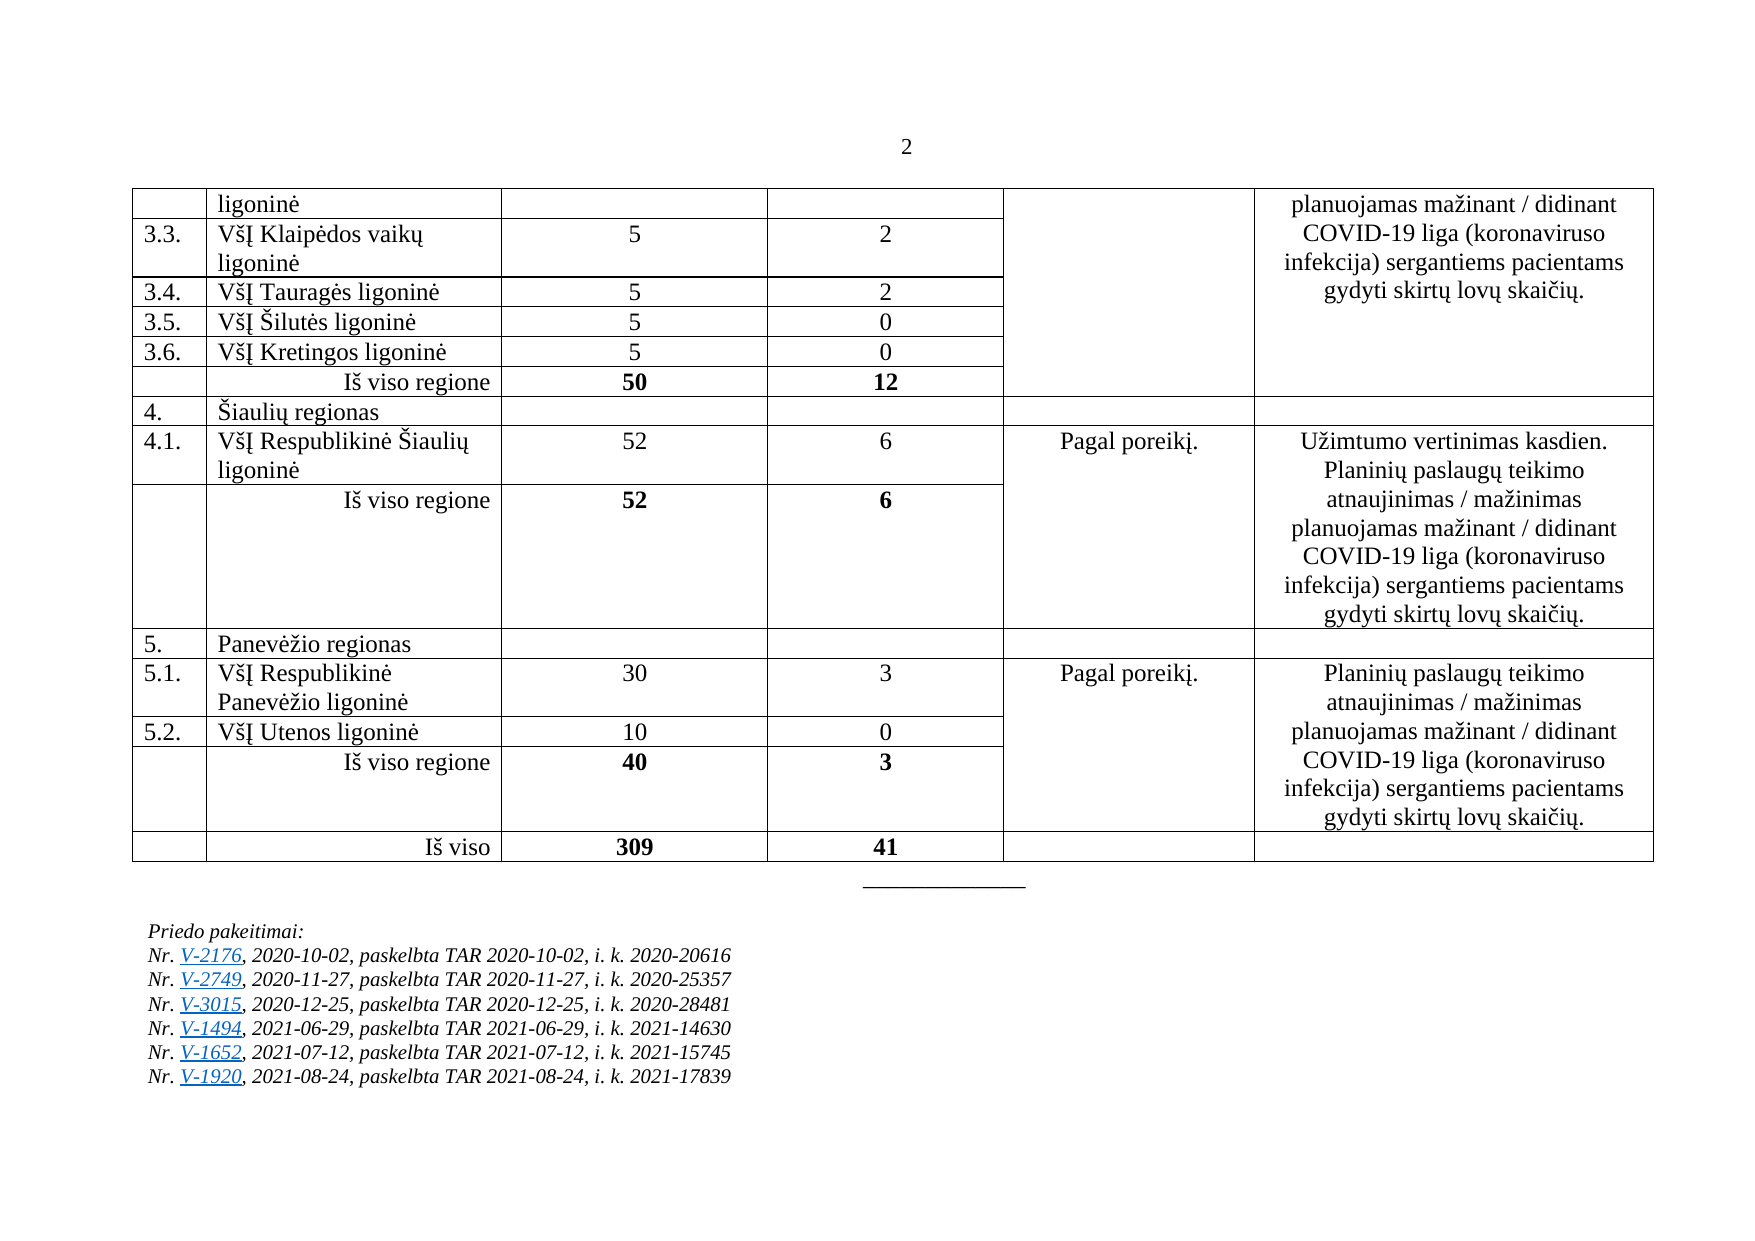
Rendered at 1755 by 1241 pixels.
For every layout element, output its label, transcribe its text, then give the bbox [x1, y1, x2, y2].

table_cell 2 [768, 219, 1003, 276]
table_cell 52 [502, 426, 767, 484]
table_cell [1255, 397, 1653, 425]
table_cell 12 [768, 367, 1003, 396]
table_cell 5.2. [133, 717, 206, 746]
table_cell [1004, 397, 1254, 425]
table_cell 6 [768, 426, 1003, 484]
table_cell ligoninė [207, 189, 501, 218]
table_cell 4. [133, 397, 206, 425]
table_cell 0 [768, 337, 1003, 366]
text Nr. V-1920, 2021-08-24, paskelbta TAR 2021-08-24, i. k. 2021-17839 [148, 1064, 1665, 1088]
table_cell 52 [502, 485, 767, 628]
table_cell [768, 189, 1003, 218]
table_cell [133, 747, 206, 831]
text _____________ [223, 862, 1665, 891]
text Nr. V-3015, 2020-12-25, paskelbta TAR 2020-12-25, i. k. 2020-28481 [148, 991, 1665, 1016]
table_cell 40 [502, 747, 767, 831]
table_cell [133, 189, 206, 218]
table_cell 5 [502, 278, 767, 306]
table_cell VšĮ Tauragės ligoninė [207, 278, 501, 306]
table_cell 50 [502, 367, 767, 396]
table_cell VšĮ Klaipėdos vaikų ligoninė [207, 219, 501, 276]
table_cell 5.1. [133, 659, 206, 716]
table_cell 3.3. [133, 219, 206, 276]
table_cell 5 [502, 219, 767, 276]
table_cell [133, 832, 206, 861]
table_cell [1255, 832, 1653, 861]
table_cell Panevėžio regionas [207, 629, 501, 657]
table_cell 4.1. [133, 426, 206, 484]
table_cell [768, 629, 1003, 657]
table_cell VšĮ Utenos ligoninė [207, 717, 501, 746]
table_cell [1004, 189, 1254, 396]
table_cell 6 [768, 485, 1003, 628]
table_cell VšĮ Respublikinė Panevėžio ligoninė [207, 659, 501, 716]
text Nr. V-1494, 2021-06-29, paskelbta TAR 2021-06-29, i. k. 2021-14630 [148, 1016, 1665, 1039]
table_cell 5 [502, 307, 767, 336]
table_cell 10 [502, 717, 767, 746]
table_cell 5 [502, 337, 767, 366]
table_cell [502, 189, 767, 218]
table_cell 3.5. [133, 307, 206, 336]
table_cell [1004, 832, 1254, 861]
table_cell [1004, 629, 1254, 657]
table_cell 309 [502, 832, 767, 861]
table_cell Iš viso regione [207, 367, 501, 396]
text Priedo pakeitimai: [148, 919, 1665, 943]
table_cell Šiaulių regionas [207, 397, 501, 425]
table_cell Iš viso regione [207, 485, 501, 628]
table_cell VšĮ Kretingos ligoninė [207, 337, 501, 366]
table_cell 3.4. [133, 278, 206, 306]
table_cell 5. [133, 629, 206, 657]
table_cell VšĮ Respublikinė Šiaulių ligoninė [207, 426, 501, 484]
table_cell [768, 397, 1003, 425]
table_cell [502, 629, 767, 657]
table_cell Pagal poreikį. [1004, 426, 1254, 628]
table_cell 3 [768, 659, 1003, 716]
table_cell VšĮ Šilutės ligoninė [207, 307, 501, 336]
table_cell Užimtumo vertinimas kasdien. Planinių paslaugų teikimo atnaujinimas / mažinimas planuojamas mažinant / didinant COVID-19 liga (koronaviruso infekcija) sergantiems pacientams gydyti skirtų lovų skaičių. [1255, 426, 1653, 628]
text Nr. V-2749, 2020-11-27, paskelbta TAR 2020-11-27, i. k. 2020-25357 [148, 967, 1665, 991]
table_cell 30 [502, 659, 767, 716]
text Nr. V-2176, 2020-10-02, paskelbta TAR 2020-10-02, i. k. 2020-20616 [148, 943, 1665, 967]
table_cell [133, 367, 206, 396]
table_cell 2 [768, 278, 1003, 306]
table_cell Planinių paslaugų teikimo atnaujinimas / mažinimas planuojamas mažinant / didinant COVID-19 liga (koronaviruso infekcija) sergantiems pacientams gydyti skirtų lovų skaičių. [1255, 659, 1653, 831]
table_cell 3.6. [133, 337, 206, 366]
text Nr. V-1652, 2021-07-12, paskelbta TAR 2021-07-12, i. k. 2021-15745 [148, 1039, 1665, 1064]
table_cell [502, 397, 767, 425]
table_cell [133, 485, 206, 628]
table_cell planuojamas mažinant / didinant COVID-19 liga (koronaviruso infekcija) sergantiems pacientams gydyti skirtų lovų skaičių. [1255, 189, 1653, 396]
table_cell 41 [768, 832, 1003, 861]
table_cell Iš viso [207, 832, 501, 861]
table_cell 0 [768, 307, 1003, 336]
table_cell [1255, 629, 1653, 657]
table_cell 3 [768, 747, 1003, 831]
table_cell Iš viso regione [207, 747, 501, 831]
table_cell 0 [768, 717, 1003, 746]
table_cell Pagal poreikį. [1004, 659, 1254, 831]
